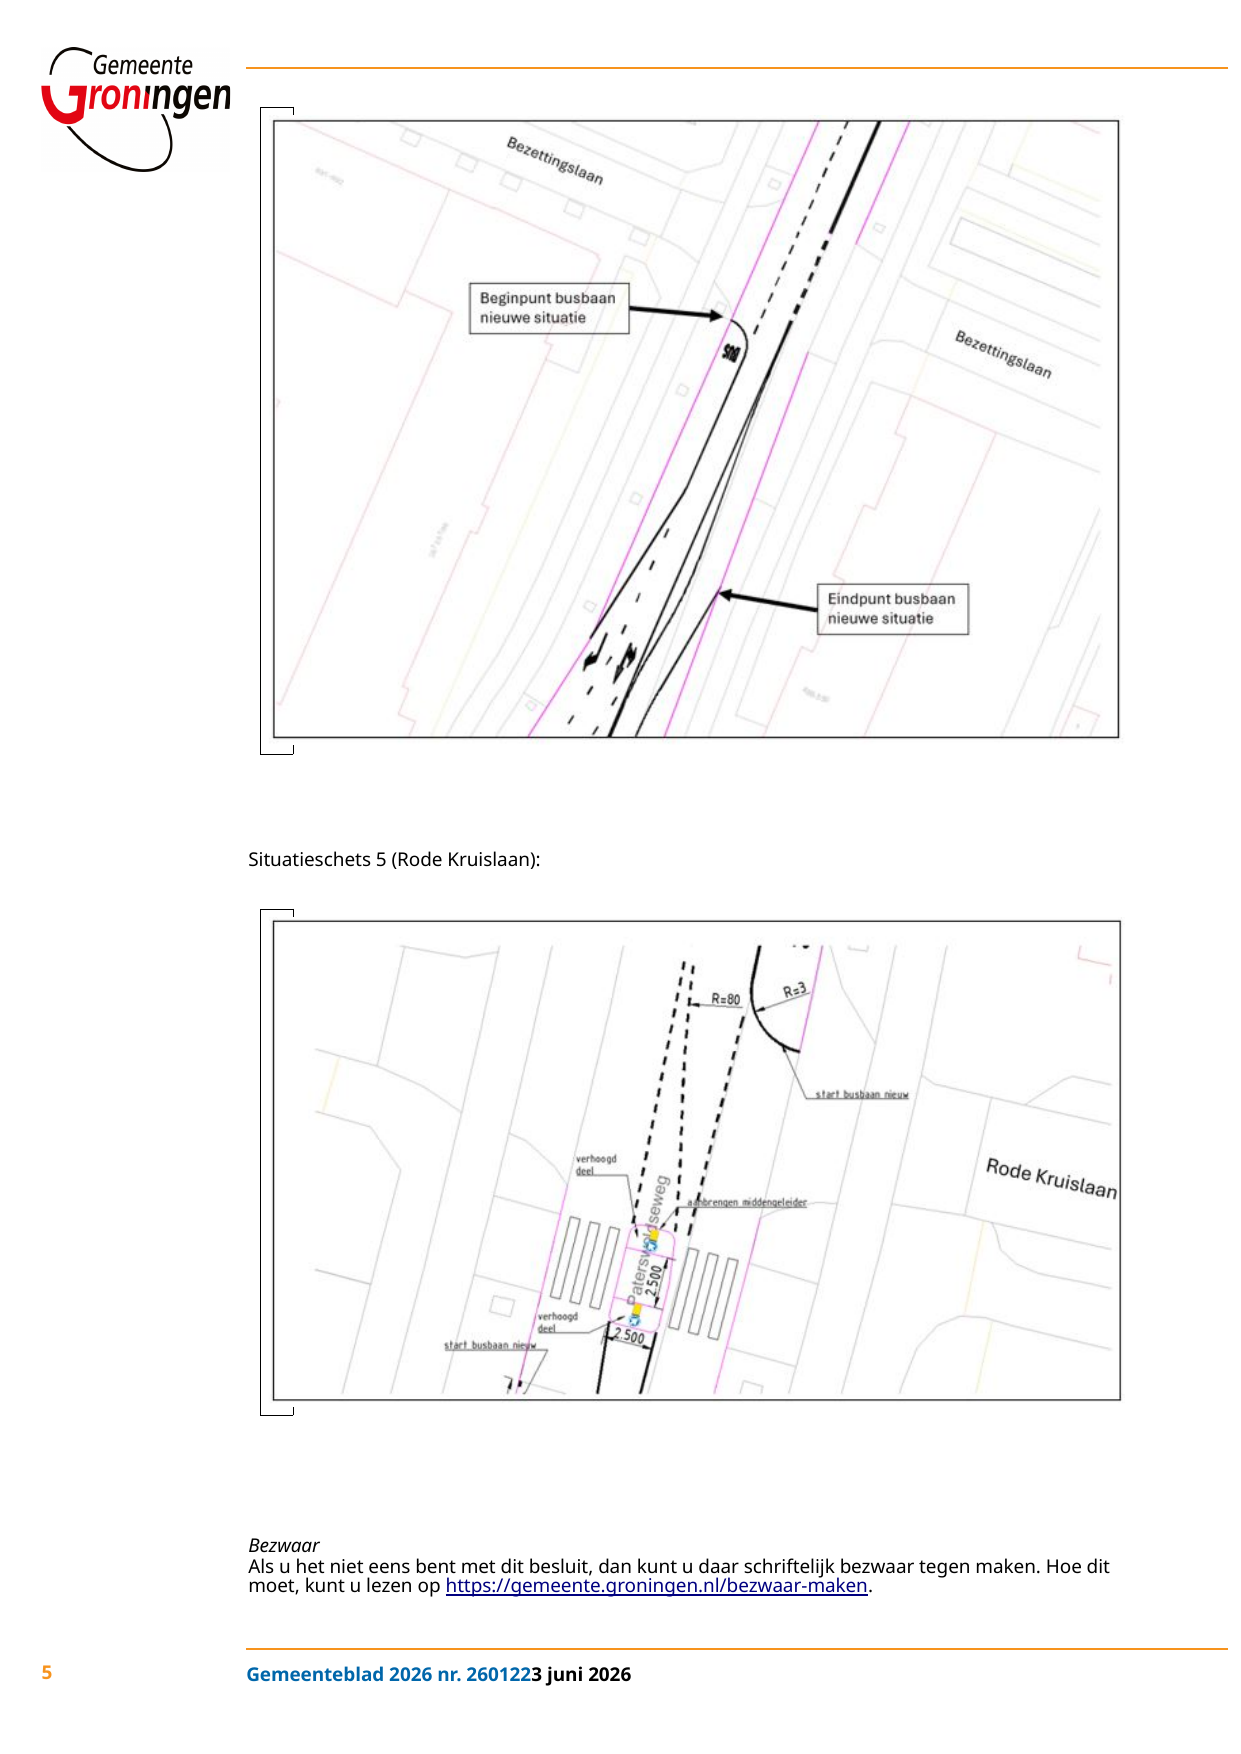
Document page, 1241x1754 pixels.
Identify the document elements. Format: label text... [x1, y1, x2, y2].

picture [268, 917, 1125, 1407]
picture [41, 47, 231, 172]
text Bezwaar [248, 1532, 1152, 1558]
text Situatieschets 5 (Rode Kruislaan): [248, 846, 1152, 872]
picture [268, 115, 1125, 745]
text Als u het niet eens bent met dit besluit, dan kunt u daar schriftelijk bezwaar tegen maken. Hoe dit moet, kunt u lezen op https://gemeente.groningen.nl/bezwaar-maken. [248, 1558, 1152, 1597]
